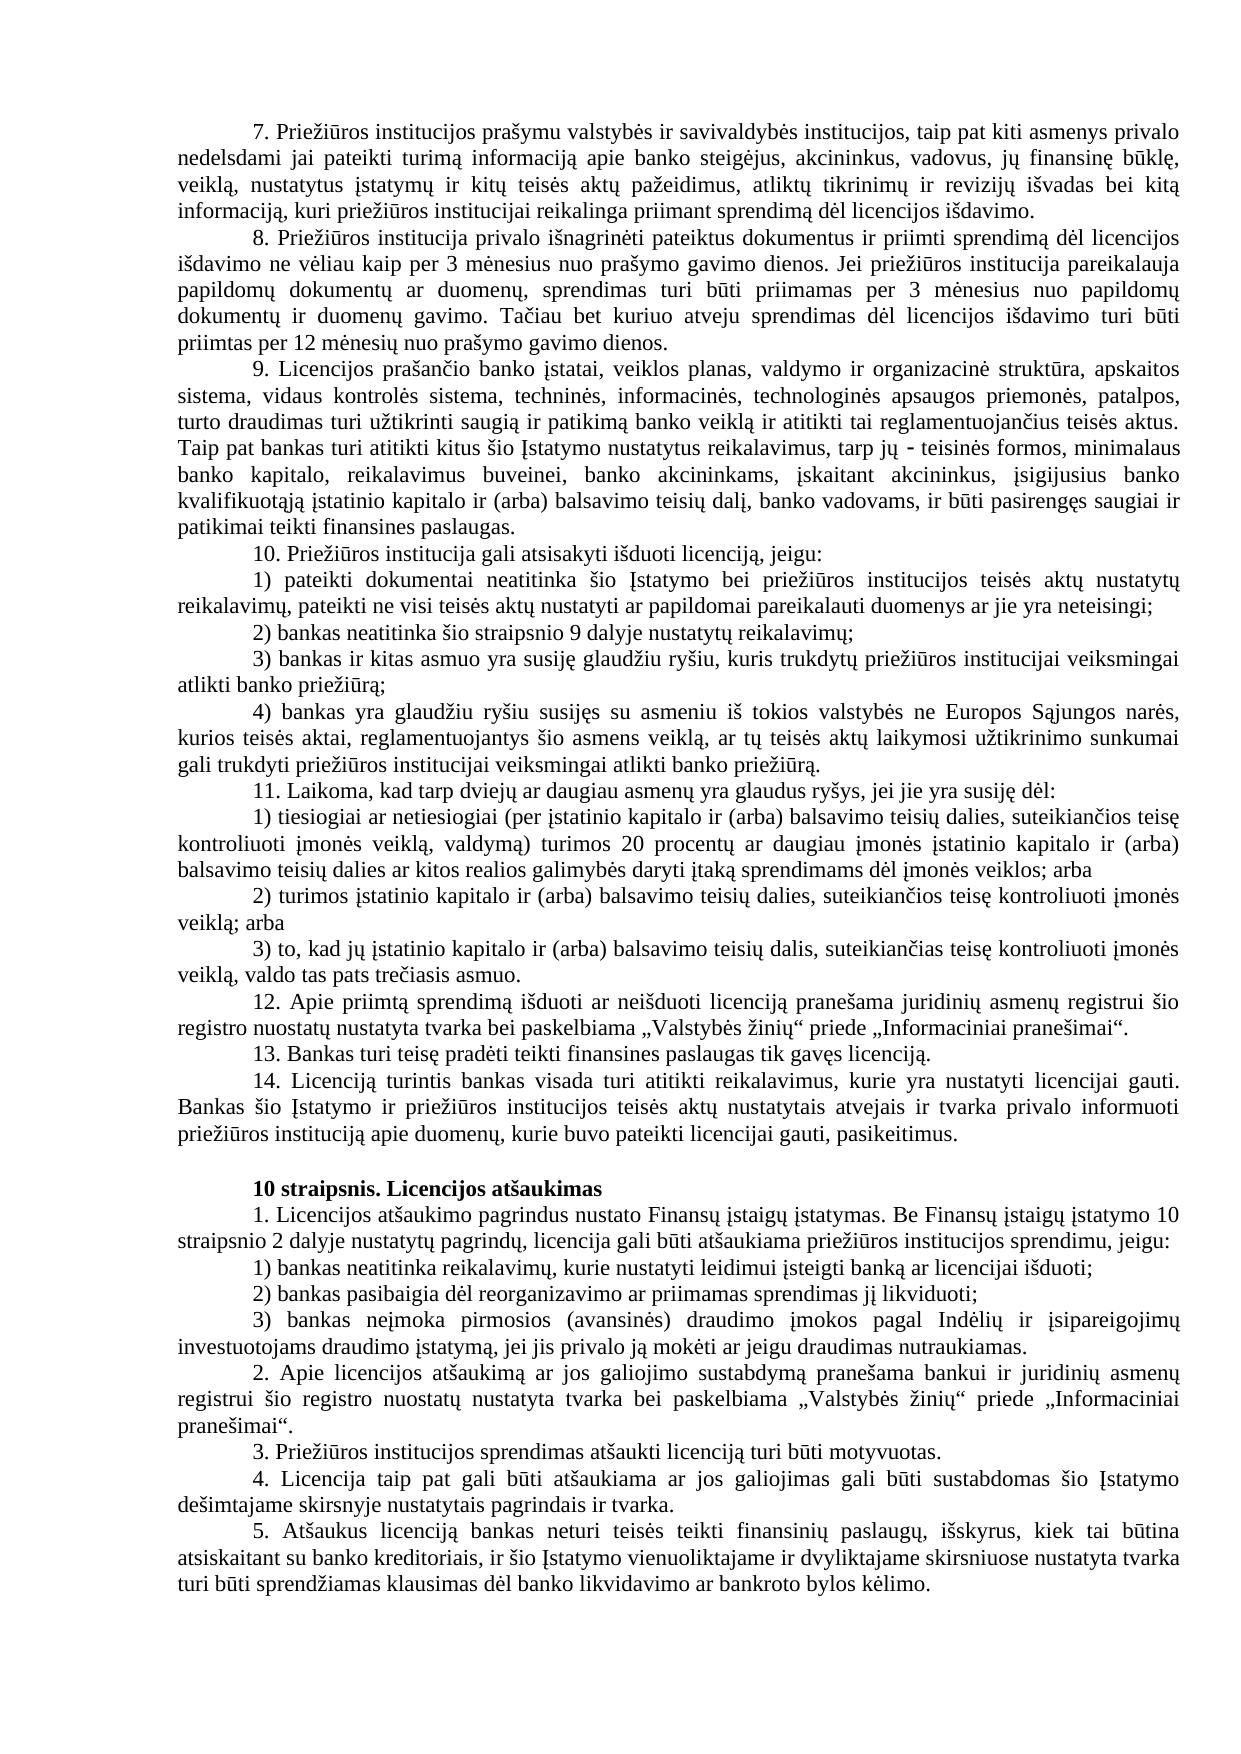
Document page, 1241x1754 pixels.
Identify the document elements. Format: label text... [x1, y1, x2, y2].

text 3) bankas ir kitas asmuo yra susiję glaudžiu ryšiu, kuris trukdytų priežiūros institucijai veiksmingai atlikti banko priežiūrą; [177, 645, 1181, 698]
text 5. Atšaukus licenciją bankas neturi teisės teikti finansinių paslaugų, išskyrus, kiek tai būtina atsiskaitant su banko kreditoriais, ir šio Įstatymo vienuoliktajame ir dvyliktajame skirsniuose nustatyta tvarka turi būti sprendžiamas klausimas dėl banko likvidavimo ar bankroto bylos kėlimo. [177, 1517, 1181, 1596]
text 1. Licencijos atšaukimo pagrindus nustato Finansų įstaigų įstatymas. Be Finansų įstaigų įstatymo 10 straipsnio 2 dalyje nustatytų pagrindų, licencija gali būti atšaukiama priežiūros institucijos sprendimu, jeigu: [177, 1201, 1181, 1254]
text 7. Priežiūros institucijos prašymu valstybės ir savivaldybės institucijos, taip pat kiti asmenys privalo nedelsdami jai pateikti turimą informaciją apie banko steigėjus, akcininkus, vadovus, jų finansinę būklę, veiklą, nustatytus įstatymų ir kitų teisės aktų pažeidimus, atliktų tikrinimų ir revizijų išvadas bei kitą informaciją, kuri priežiūros institucijai reikalinga priimant sprendimą dėl licencijos išdavimo. [177, 118, 1181, 223]
text 3) to, kad jų įstatinio kapitalo ir (arba) balsavimo teisių dalis, suteikiančias teisę kontroliuoti įmonės veiklą, valdo tas pats trečiasis asmuo. [177, 935, 1181, 988]
text 2. Apie licencijos atšaukimą ar jos galiojimo sustabdymą pranešama bankui ir juridinių asmenų registrui šio registro nuostatų nustatyta tvarka bei paskelbiama „Valstybės žinių“ priede „Informaciniai pranešimai“. [177, 1359, 1181, 1438]
text 2) bankas pasibaigia dėl reorganizavimo ar priimamas sprendimas jį likviduoti; [177, 1280, 1181, 1306]
text 11. Laikoma, kad tarp dviejų ar daugiau asmenų yra glaudus ryšys, jei jie yra susiję dėl: [177, 777, 1181, 803]
text 10 straipsnis. Licencijos atšaukimas [177, 1175, 1181, 1201]
text 4. Licencija taip pat gali būti atšaukiama ar jos galiojimas gali būti sustabdomas šio Įstatymo dešimtajame skirsnyje nustatytais pagrindais ir tvarka. [177, 1464, 1181, 1517]
text 2) bankas neatitinka šio straipsnio 9 dalyje nustatytų reikalavimų; [177, 619, 1181, 645]
text 10. Priežiūros institucija gali atsisakyti išduoti licenciją, jeigu: [177, 540, 1181, 566]
text 8. Priežiūros institucija privalo išnagrinėti pateiktus dokumentus ir priimti sprendimą dėl licencijos išdavimo ne vėliau kaip per 3 mėnesius nuo prašymo gavimo dienos. Jei priežiūros institucija pareikalauja papildomų dokumentų ar duomenų, sprendimas turi būti priimamas per 3 mėnesius nuo papildomų dokumentų ir duomenų gavimo. Tačiau bet kuriuo atveju sprendimas dėl licencijos išdavimo turi būti priimtas per 12 mėnesių nuo prašymo gavimo dienos. [177, 223, 1181, 355]
text 3. Priežiūros institucijos sprendimas atšaukti licenciją turi būti motyvuotas. [177, 1438, 1181, 1464]
text 2) turimos įstatinio kapitalo ir (arba) balsavimo teisių dalies, suteikiančios teisę kontroliuoti įmonės veiklą; arba [177, 882, 1181, 935]
text 3) bankas neįmoka pirmosios (avansinės) draudimo įmokos pagal Indėlių ir įsipareigojimų investuotojams draudimo įstatymą, jei jis privalo ją mokėti ar jeigu draudimas nutraukiamas. [177, 1306, 1181, 1359]
text 9. Licencijos prašančio banko įstatai, veiklos planas, valdymo ir organizacinė struktūra, apskaitos sistema, vidaus kontrolės sistema, techninės, informacinės, technologinės apsaugos priemonės, patalpos, turto draudimas turi užtikrinti saugią ir patikimą banko veiklą ir atitikti tai reglamentuojančius teisės aktus. Taip pat bankas turi atitikti kitus šio Įstatymo nustatytus reikalavimus, tarp jų  teisinės formos, minimalaus banko kapitalo, reikalavimus buveinei, banko akcininkams, įskaitant akcininkus, įsigijusius banko kvalifikuotąją įstatinio kapitalo ir (arba) balsavimo teisių dalį, banko vadovams, ir būti pasirengęs saugiai ir patikimai teikti finansines paslaugas. [177, 355, 1181, 540]
text 14. Licenciją turintis bankas visada turi atitikti reikalavimus, kurie yra nustatyti licencijai gauti. Bankas šio Įstatymo ir priežiūros institucijos teisės aktų nustatytais atvejais ir tvarka privalo informuoti priežiūros instituciją apie duomenų, kurie buvo pateikti licencijai gauti, pasikeitimus. [177, 1067, 1181, 1146]
text 1) bankas neatitinka reikalavimų, kurie nustatyti leidimui įsteigti banką ar licencijai išduoti; [177, 1254, 1181, 1280]
text 12. Apie priimtą sprendimą išduoti ar neišduoti licenciją pranešama juridinių asmenų registrui šio registro nuostatų nustatyta tvarka bei paskelbiama „Valstybės žinių“ priede „Informaciniai pranešimai“. [177, 988, 1181, 1041]
text 4) bankas yra glaudžiu ryšiu susijęs su asmeniu iš tokios valstybės ne Europos Sąjungos narės, kurios teisės aktai, reglamentuojantys šio asmens veiklą, ar tų teisės aktų laikymosi užtikrinimo sunkumai gali trukdyti priežiūros institucijai veiksmingai atlikti banko priežiūrą. [177, 698, 1181, 777]
text 13. Bankas turi teisę pradėti teikti finansines paslaugas tik gavęs licenciją. [177, 1041, 1181, 1067]
text 1) tiesiogiai ar netiesiogiai (per įstatinio kapitalo ir (arba) balsavimo teisių dalies, suteikiančios teisę kontroliuoti įmonės veiklą, valdymą) turimos 20 procentų ar daugiau įmonės įstatinio kapitalo ir (arba) balsavimo teisių dalies ar kitos realios galimybės daryti įtaką sprendimams dėl įmonės veiklos; arba [177, 803, 1181, 882]
text 1) pateikti dokumentai neatitinka šio Įstatymo bei priežiūros institucijos teisės aktų nustatytų reikalavimų, pateikti ne visi teisės aktų nustatyti ar papildomai pareikalauti duomenys ar jie yra neteisingi; [177, 566, 1181, 619]
